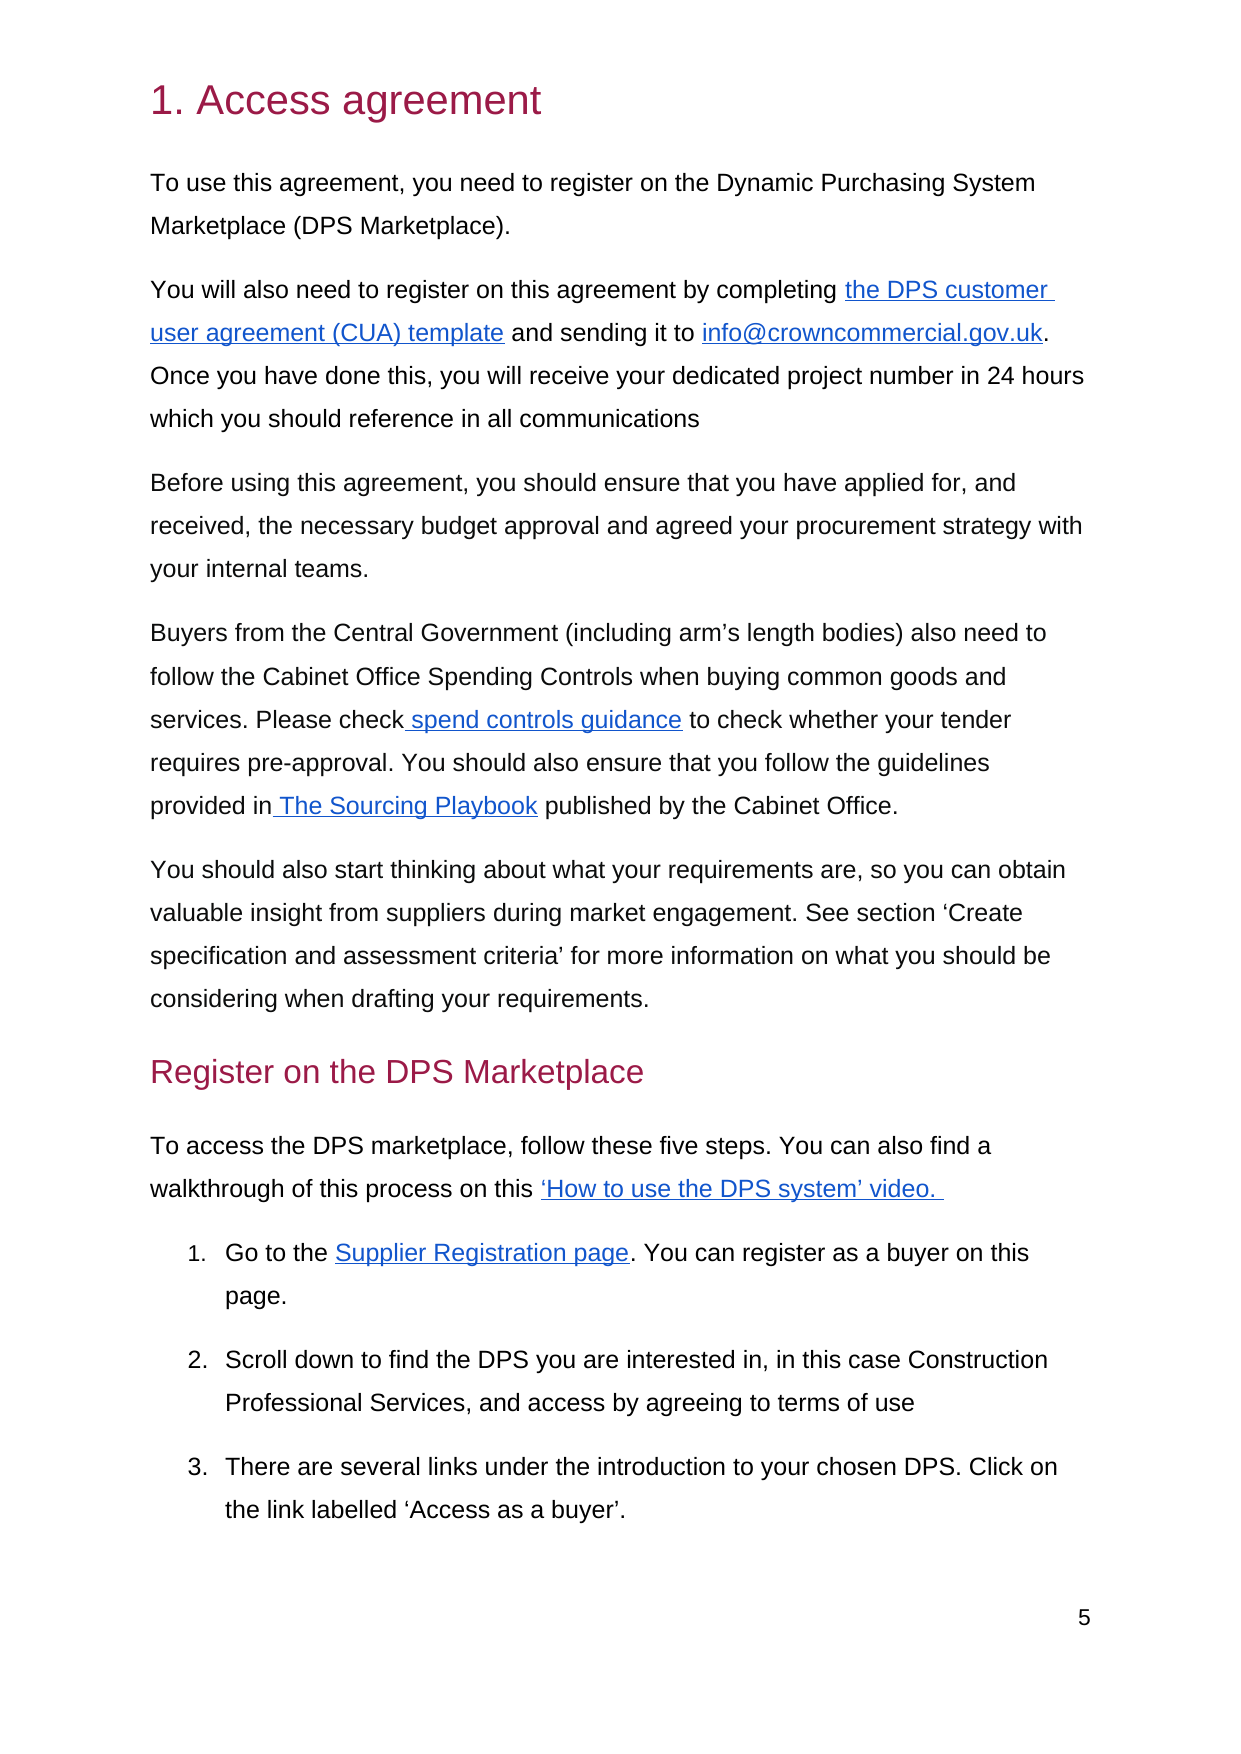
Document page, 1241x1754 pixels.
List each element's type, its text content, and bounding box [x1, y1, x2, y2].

subtitle Register on the DPS Marketplace [150, 1052, 1091, 1091]
list Scroll down to find the DPS you are interested in, in this case Construction Professional Services, and access by agreeing to terms of use [187, 1345, 1091, 1417]
list There are several links under the introduction to your chosen DPS. Click on the link labelled ‘Access as a buyer’. [187, 1452, 1091, 1524]
text To use this agreement, you need to register on the Dynamic Purchasing System Marketplace (DPS Marketplace). [150, 168, 1091, 239]
list Go to the Supplier Registration page. You can register as a buyer on this page. [187, 1238, 1091, 1310]
text You will also need to register on this agreement by completing the DPS customer user agreement (CUA) template and sending it to info@crowncommercial.gov.uk. Once you have done this, you will receive your dedicated project number in 24 hours which you should reference in all communications [150, 275, 1091, 433]
text To access the DPS marketplace, follow these five steps. You can also find a walkthrough of this process on this ‘How to use the DPS system’ video. [150, 1131, 1091, 1203]
text Buyers from the Central Government (including arm’s length bodies) also need to follow the Cabinet Office Spending Controls when buying common goods and services. Please check spend controls guidance to check whether your tender requires pre-approval. You should also ensure that you follow the guidelines provided in The Sourcing Playbook published by the Cabinet Office. [150, 618, 1091, 819]
text You should also start thinking about what your requirements are, so you can obtain valuable insight from suppliers during market engagement. See section ‘Create specification and assessment criteria’ for more information on what you should be considering when drafting your requirements. [150, 855, 1091, 1013]
subtitle 1. Access agreement [150, 75, 1091, 123]
text Before using this agreement, you should ensure that you have applied for, and received, the necessary budget approval and agreed your procurement strategy with your internal teams. [150, 468, 1091, 583]
